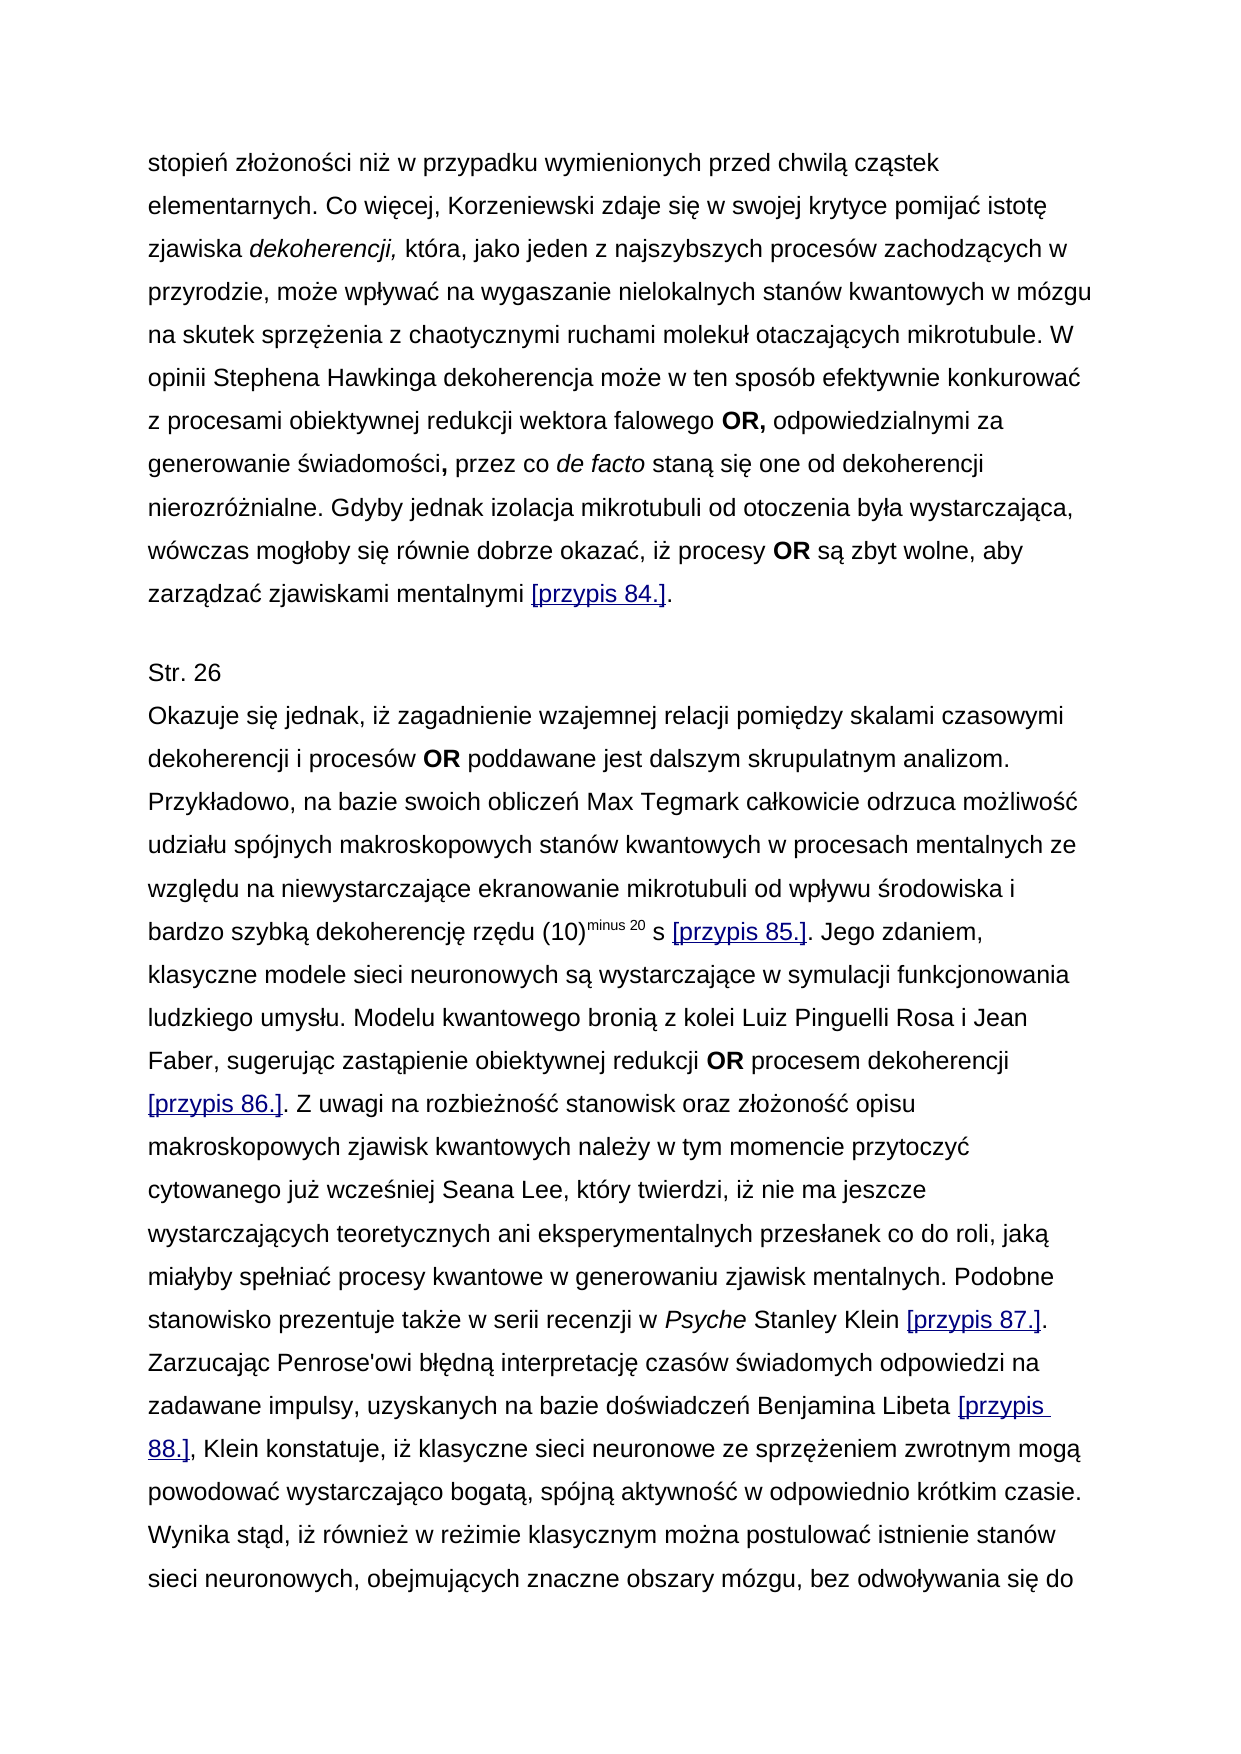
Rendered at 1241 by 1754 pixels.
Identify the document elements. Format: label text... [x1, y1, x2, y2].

text stopień złożoności niż w przypadku wymienionych przed chwilą cząstek elementarnych. Co więcej, Korzeniewski zdaje się w swojej krytyce pomijać istotę zjawiska dekoherencji, która, jako jeden z najszybszych procesów zachodzących w przyrodzie, może wpływać na wygaszanie nielokalnych stanów kwantowych w mózgu na skutek sprzężenia z chaotycznymi ruchami molekuł otaczających mikrotubule. W opinii Stephena Hawkinga dekoherencja może w ten sposób efektywnie konkurować z procesami obiektywnej redukcji wektora falowego OR, odpowiedzialnymi za generowanie świadomości, przez co de facto staną się one od dekoherencji nierozróżnialne. Gdyby jednak izolacja mikrotubuli od otoczenia była wystarczająca, wówczas mogłoby się równie dobrze okazać, iż procesy OR są zbyt wolne, aby zarządzać zjawiskami mentalnymi [przypis 84.]. [148, 148, 1093, 608]
text Str. 26 [148, 658, 1093, 687]
text Okazuje się jednak, iż zagadnienie wzajemnej relacji pomiędzy skalami czasowymi dekoherencji i procesów OR poddawane jest dalszym skrupulatnym analizom. Przykładowo, na bazie swoich obliczeń Max Tegmark całkowicie odrzuca możliwość udziału spójnych makroskopowych stanów kwantowych w procesach mentalnych ze względu na niewystarczające ekranowanie mikrotubuli od wpływu środowiska i bardzo szybką dekoherencję rzędu (10)minus 20 s [przypis 85.]. Jego zdaniem, klasyczne modele sieci neuronowych są wystarczające w symulacji funkcjonowania ludzkiego umysłu. Modelu kwantowego bronią z kolei Luiz Pinguelli Rosa i Jean Faber, sugerując zastąpienie obiektywnej redukcji OR procesem dekoherencji [przypis 86.]. Z uwagi na rozbieżność stanowisk oraz złożoność opisu makroskopowych zjawisk kwantowych należy w tym momencie przytoczyć cytowanego już wcześniej Seana Lee, który twierdzi, iż nie ma jeszcze wystarczających teoretycznych ani eksperymentalnych przesłanek co do roli, jaką miałyby spełniać procesy kwantowe w generowaniu zjawisk mentalnych. Podobne stanowisko prezentuje także w serii recenzji w Psyche Stanley Klein [przypis 87.]. Zarzucając Penrose'owi błędną interpretację czasów świadomych odpowiedzi na zadawane impulsy, uzyskanych na bazie doświadczeń Benjamina Libeta [przypis 88.], Klein konstatuje, iż klasyczne sieci neuronowe ze sprzężeniem zwrotnym mogą powodować wystarczająco bogatą, spójną aktywność w odpowiednio krótkim czasie. Wynika stąd, iż również w reżimie klasycznym można postulować istnienie stanów sieci neuronowych, obejmujących znaczne obszary mózgu, bez odwoływania się do [148, 701, 1093, 1592]
